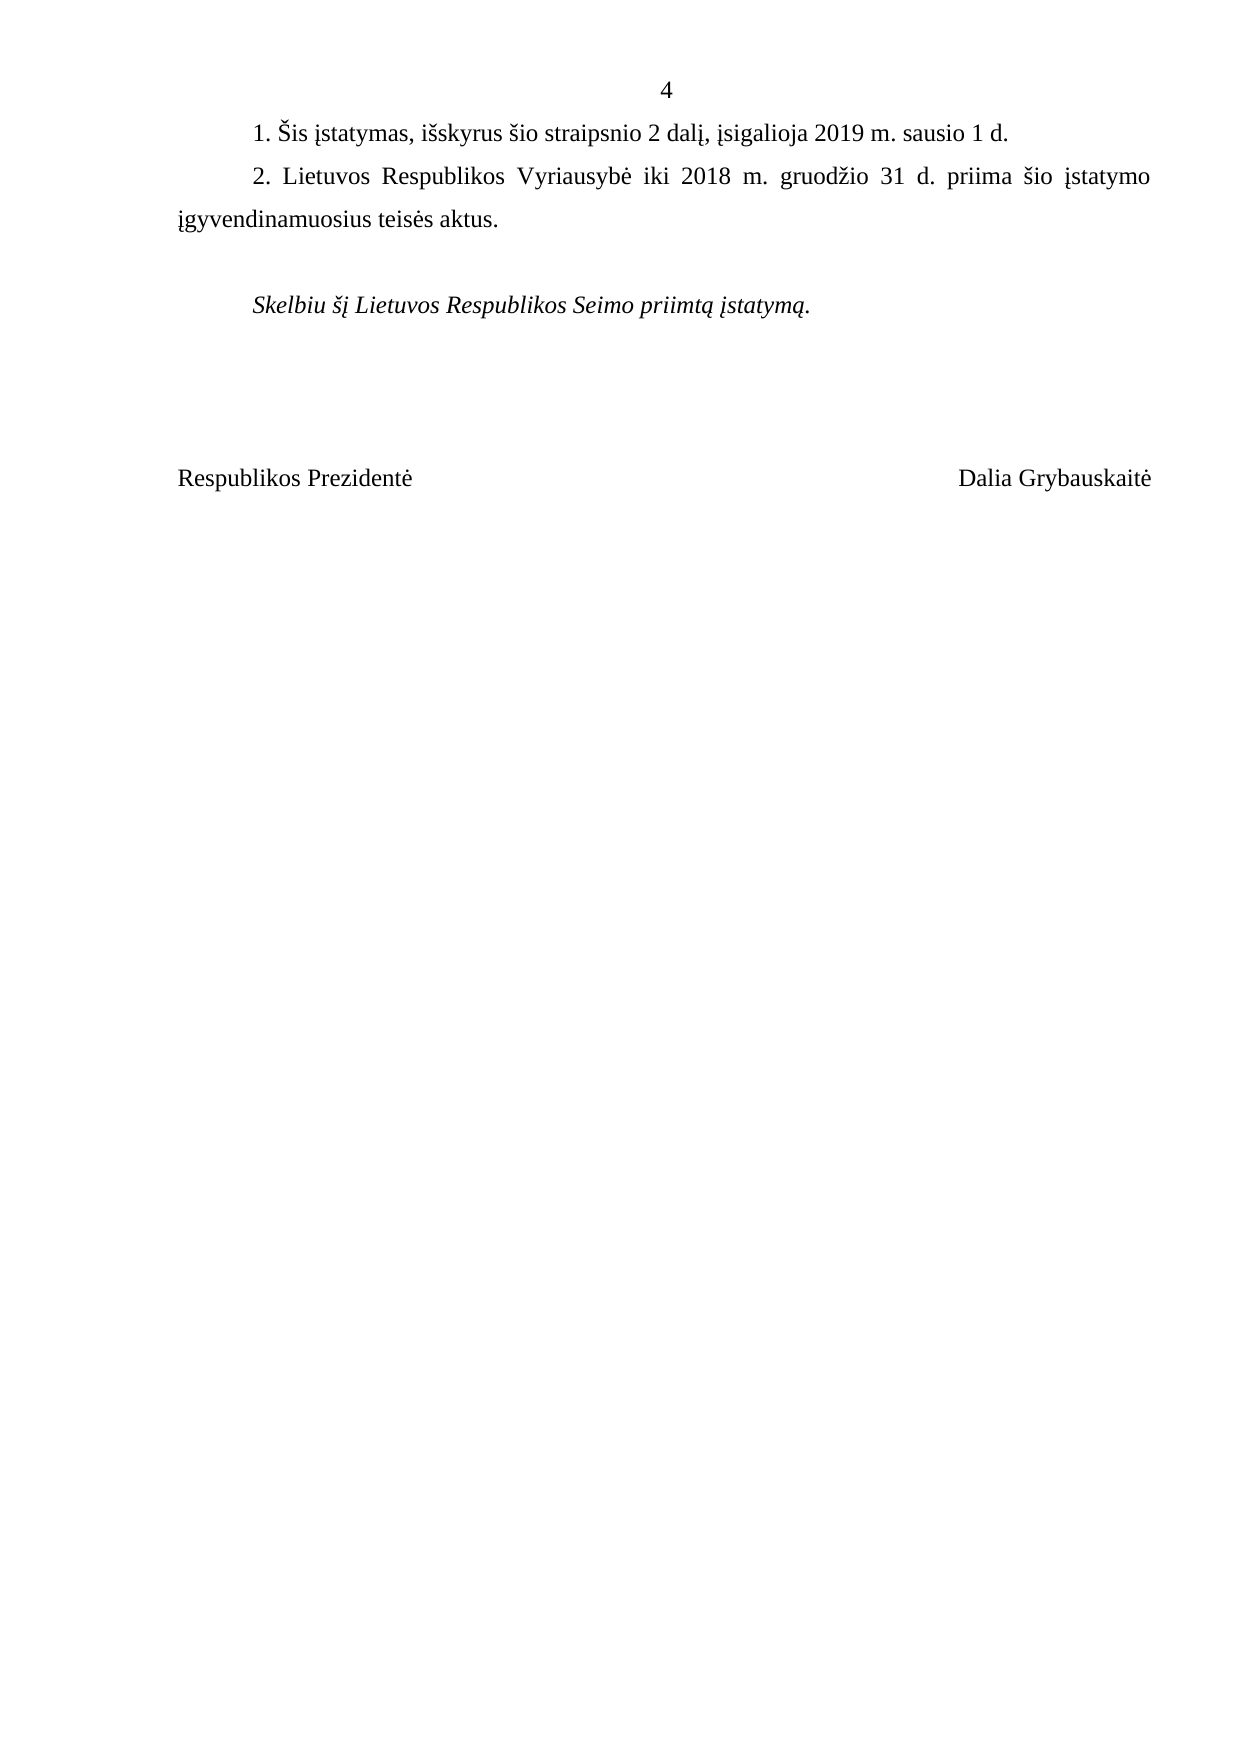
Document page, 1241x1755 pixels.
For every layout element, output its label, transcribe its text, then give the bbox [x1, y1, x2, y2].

text 2. Lietuvos Respublikos Vyriausybė iki 2018 m. gruodžio 31 d. priima šio įstatymo įgyvendinamuosius teisės aktus. [177, 161, 1152, 233]
text Respublikos Prezidentė Dalia Grybauskaitė [177, 463, 1152, 492]
text 1. Šis įstatymas, išskyrus šio straipsnio 2 dalį, įsigalioja 2019 m. sausio 1 d. [177, 118, 1152, 147]
text Skelbiu šį Lietuvos Respublikos Seimo priimtą įstatymą. [177, 291, 1152, 319]
